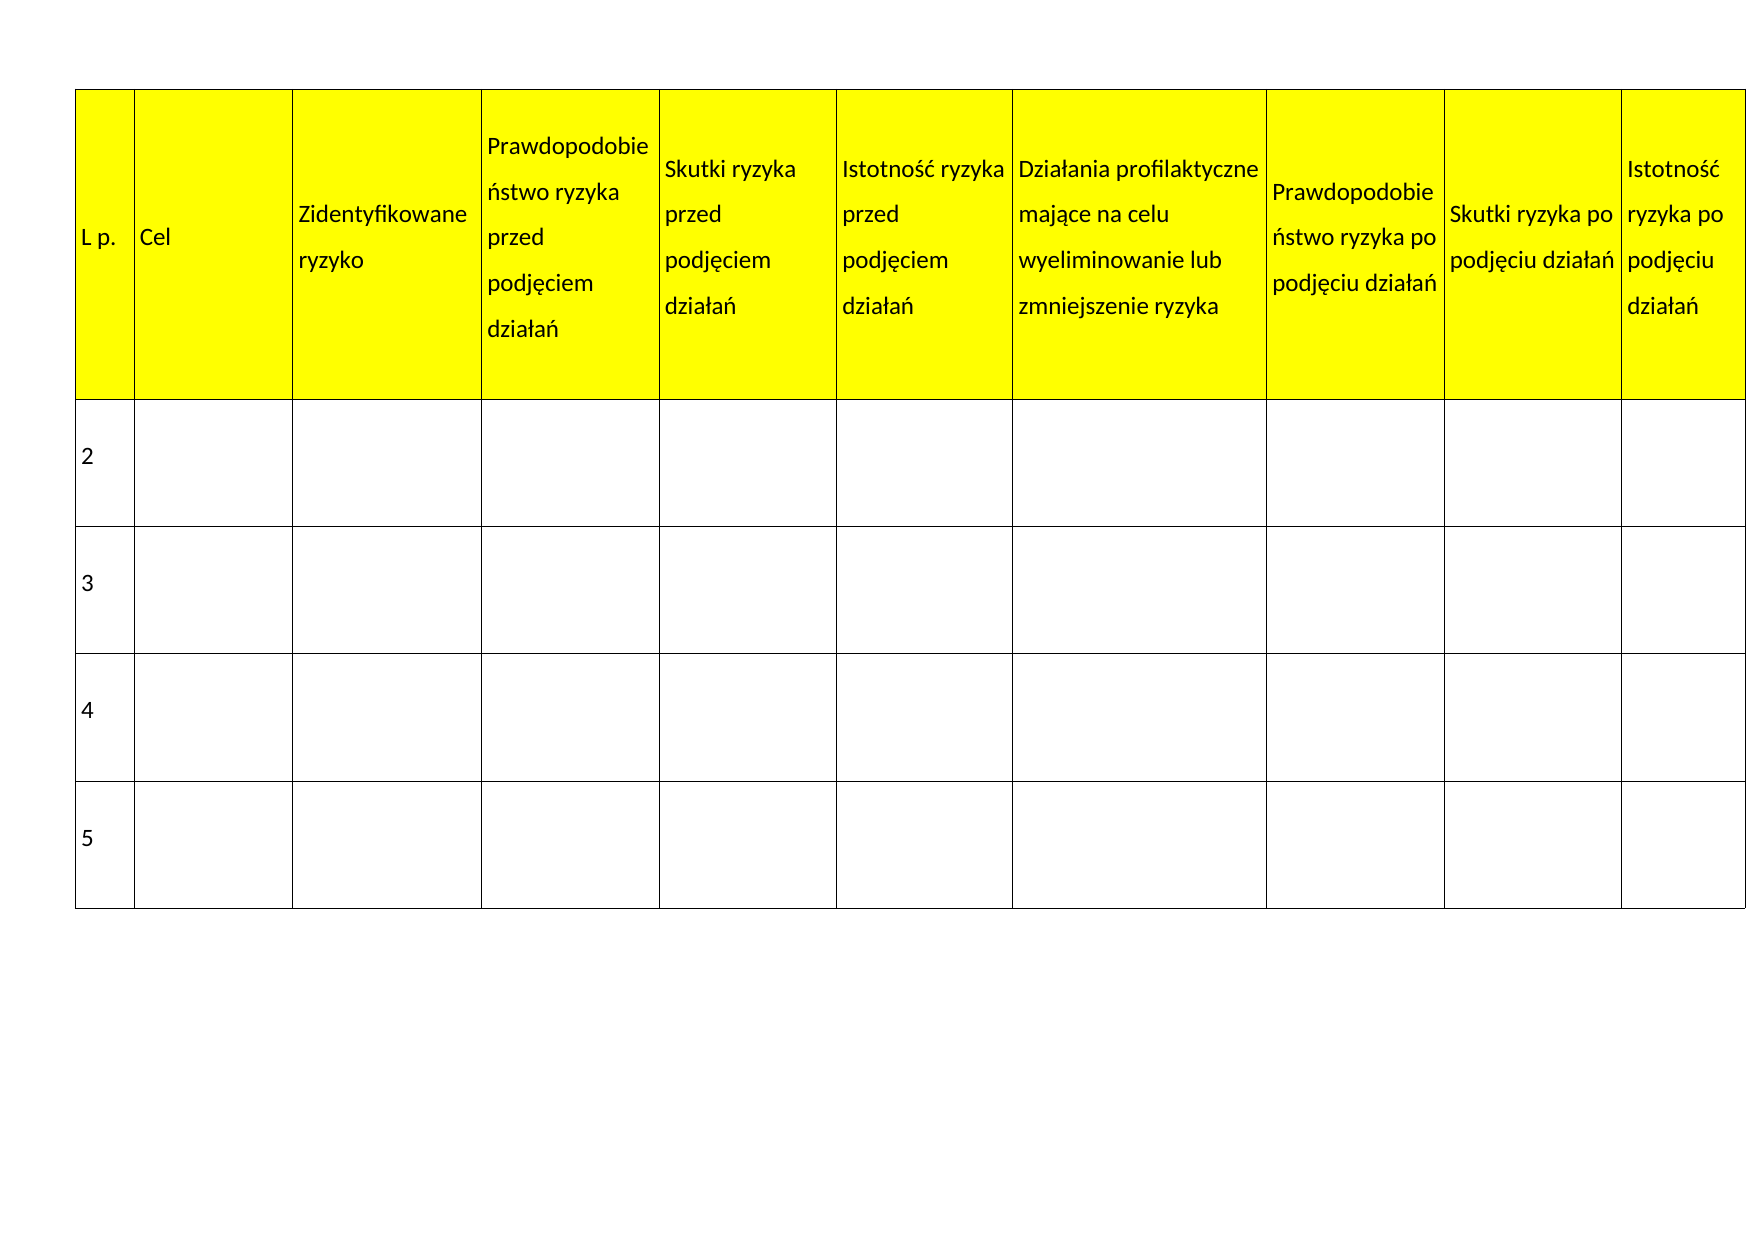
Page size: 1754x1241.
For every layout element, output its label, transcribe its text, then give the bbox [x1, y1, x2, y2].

table_header Skutki ryzyka po podjęciu działań [1445, 90, 1621, 399]
table_header Skutki ryzyka przed podjęciem działań [660, 90, 836, 399]
table_cell 4 [76, 654, 134, 781]
table_cell [1445, 400, 1621, 526]
table_cell [837, 782, 1012, 908]
table_cell [1622, 782, 1745, 908]
table_cell [1013, 782, 1266, 908]
table_cell [135, 782, 292, 908]
table_cell [293, 782, 481, 908]
table_cell [482, 527, 659, 653]
table_cell [837, 400, 1012, 526]
table_cell [660, 654, 836, 781]
table_cell [482, 782, 659, 908]
table_cell [1622, 527, 1745, 653]
table_header Prawdopodobieństwo ryzyka po podjęciu działań [1267, 90, 1444, 399]
table_cell [1445, 654, 1621, 781]
table_cell [293, 400, 481, 526]
table_cell [1622, 654, 1745, 781]
table_cell [135, 654, 292, 781]
table_cell [1013, 400, 1266, 526]
table_cell [660, 782, 836, 908]
table_cell [1267, 782, 1444, 908]
table_cell [1013, 527, 1266, 653]
table_cell [1445, 782, 1621, 908]
table_cell 5 [76, 782, 134, 908]
table_header Istotność ryzyka po podjęciu działań [1622, 90, 1745, 399]
table_cell [482, 654, 659, 781]
table_cell [1267, 654, 1444, 781]
table_header Cel [135, 90, 292, 399]
table_cell 2 [76, 400, 134, 526]
table_cell [293, 654, 481, 781]
table_header Prawdopodobieństwo ryzyka przed podjęciem działań [482, 90, 659, 399]
table_cell [1013, 654, 1266, 781]
table_header Istotność ryzyka przed podjęciem działań [837, 90, 1012, 399]
table_header L p. [76, 90, 134, 399]
table_cell [135, 527, 292, 653]
table_cell [135, 400, 292, 526]
table_cell [1267, 527, 1444, 653]
table_cell [293, 527, 481, 653]
table_cell [482, 400, 659, 526]
table_header Działania profilaktyczne mające na celu wyeliminowanie lub zmniejszenie ryzyka [1013, 90, 1266, 399]
table_header Zidentyfikowane ryzyko [293, 90, 481, 399]
table_cell [1622, 400, 1745, 526]
table_cell [837, 527, 1012, 653]
table_cell [660, 400, 836, 526]
table_cell [1445, 527, 1621, 653]
table_cell [837, 654, 1012, 781]
table_cell [1267, 400, 1444, 526]
table_cell [660, 527, 836, 653]
table_cell 3 [76, 527, 134, 653]
